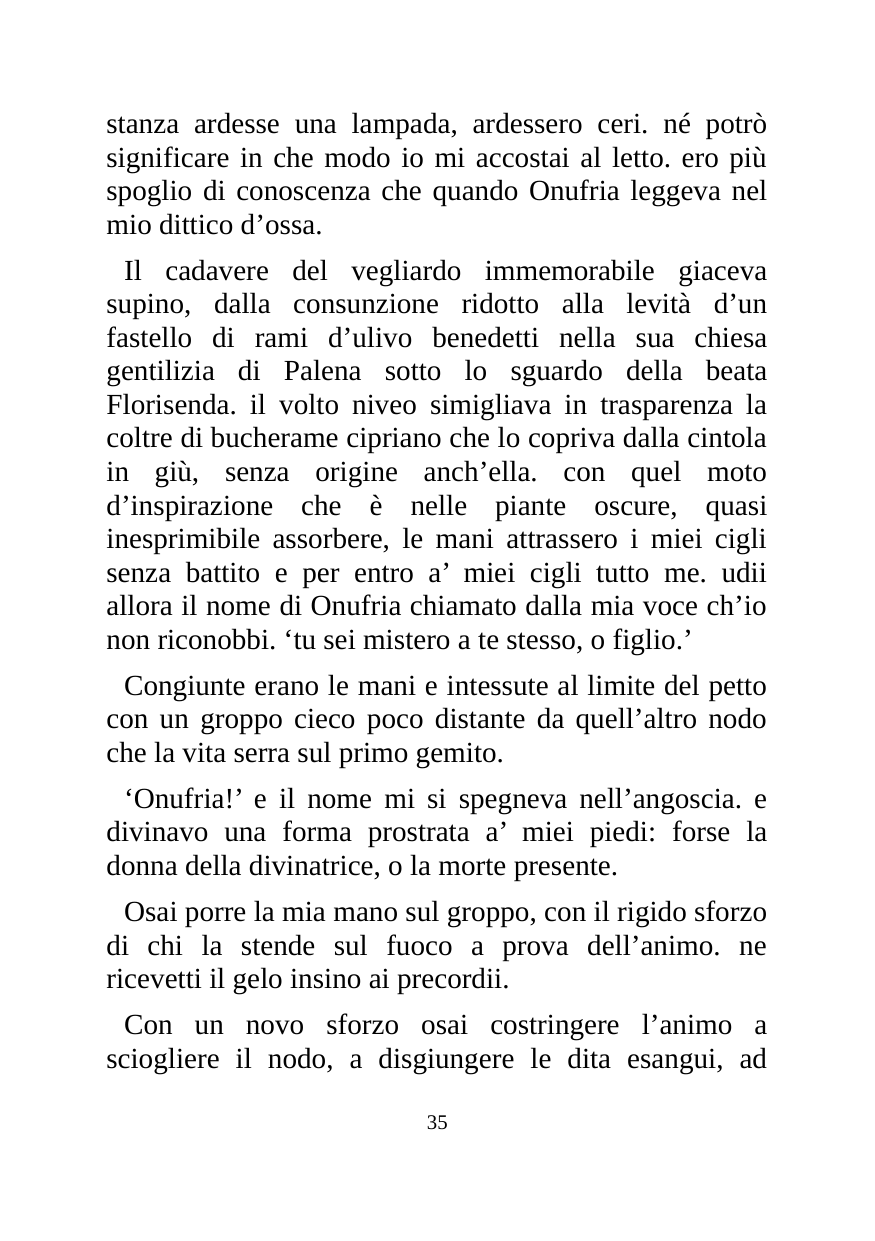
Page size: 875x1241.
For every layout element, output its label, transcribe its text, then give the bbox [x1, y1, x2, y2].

text stanza ardesse una lampada, ardessero ceri. né potrò significare in che modo io mi accostai al letto. ero più spoglio di conoscenza che quando Onufria leggeva nel mio dittico d’ossa. [106, 106, 768, 240]
text Il cadavere del vegliardo immemorabile giaceva supino, dalla consunzione ridotto alla levità d’un fastello di rami d’ulivo benedetti nella sua chiesa gentilizia di Palena sotto lo sguardo della beata Florisenda. il volto niveo simigliava in trasparenza la coltre di bucherame cipriano che lo copriva dalla cintola in giù, senza origine anch’ella. con quel moto d’inspirazione che è nelle piante oscure, quasi inesprimibile assorbere, le mani attrassero i miei cigli senza battito e per entro a’ miei cigli tutto me. udii allora il nome di Onufria chiamato dalla mia voce ch’io non riconobbi. ‘tu sei mistero a te stesso, o figlio.’ [106, 253, 768, 655]
text Osai porre la mia mano sul groppo, con il rigido sforzo di chi la stende sul fuoco a prova dell’animo. ne ricevetti il gelo insino ai precordii. [106, 894, 768, 995]
text Congiunte erano le mani e intessute al limite del petto con un groppo cieco poco distante da quell’altro nodo che la vita serra sul primo gemito. [106, 668, 768, 768]
text ‘Onufria!’ e il nome mi si spegneva nell’angoscia. e divinavo una forma prostrata a’ miei piedi: forse la donna della divinatrice, o la morte presente. [106, 781, 768, 882]
text Con un novo sforzo osai costringere l’animo a sciogliere il nodo, a disgiungere le dita esangui, ad [106, 1007, 768, 1074]
